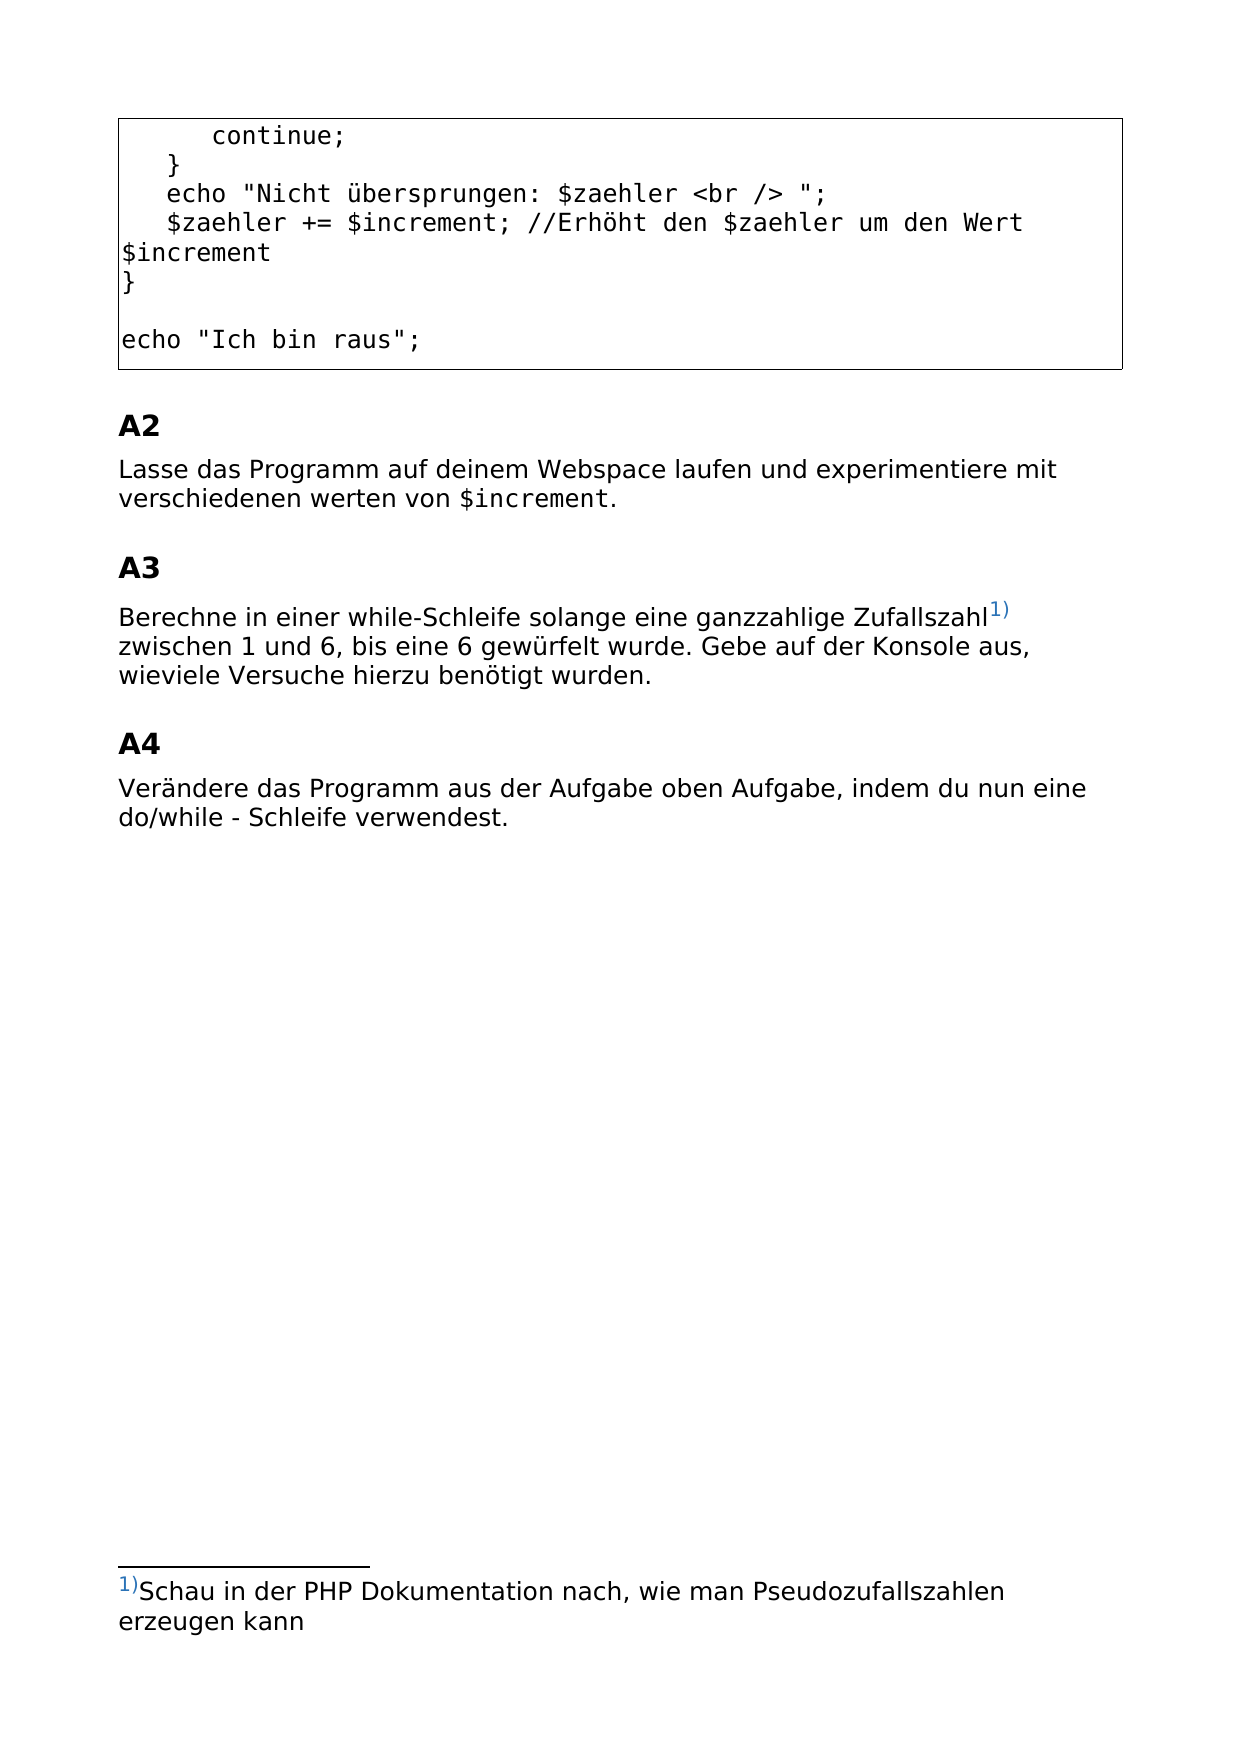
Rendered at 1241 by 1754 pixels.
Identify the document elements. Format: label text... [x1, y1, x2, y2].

subtitle A2 [118, 409, 1122, 443]
subtitle A4 [118, 728, 1122, 762]
text Berechne in einer while-Schleife solange eine ganzzahlige Zufallszahl zwischen 1 und 6, bis eine 6 gewürfelt wurde. Gebe auf der Konsole aus, wieviele Versuche hierzu benötigt wurden. [118, 598, 1122, 690]
table_header continue; } echo "Nicht übersprungen: $zaehler <br /> "; $zaehler += $increment; //Erhöht den $zaehler um den Wert $increment } echo "Ich bin raus"; [119, 119, 1122, 369]
text Lasse das Programm auf deinem Webspace laufen und experimentiere mit verschiedenen werten von $increment. [118, 456, 1122, 514]
text Verändere das Programm aus der Aufgabe oben Aufgabe, indem du nun eine do/while - Schleife verwendest. [118, 774, 1122, 832]
subtitle A3 [118, 551, 1122, 585]
text Schau in der PHP Dokumentation nach, wie man Pseudozufallszahlen erzeugen kann [118, 1573, 1122, 1636]
